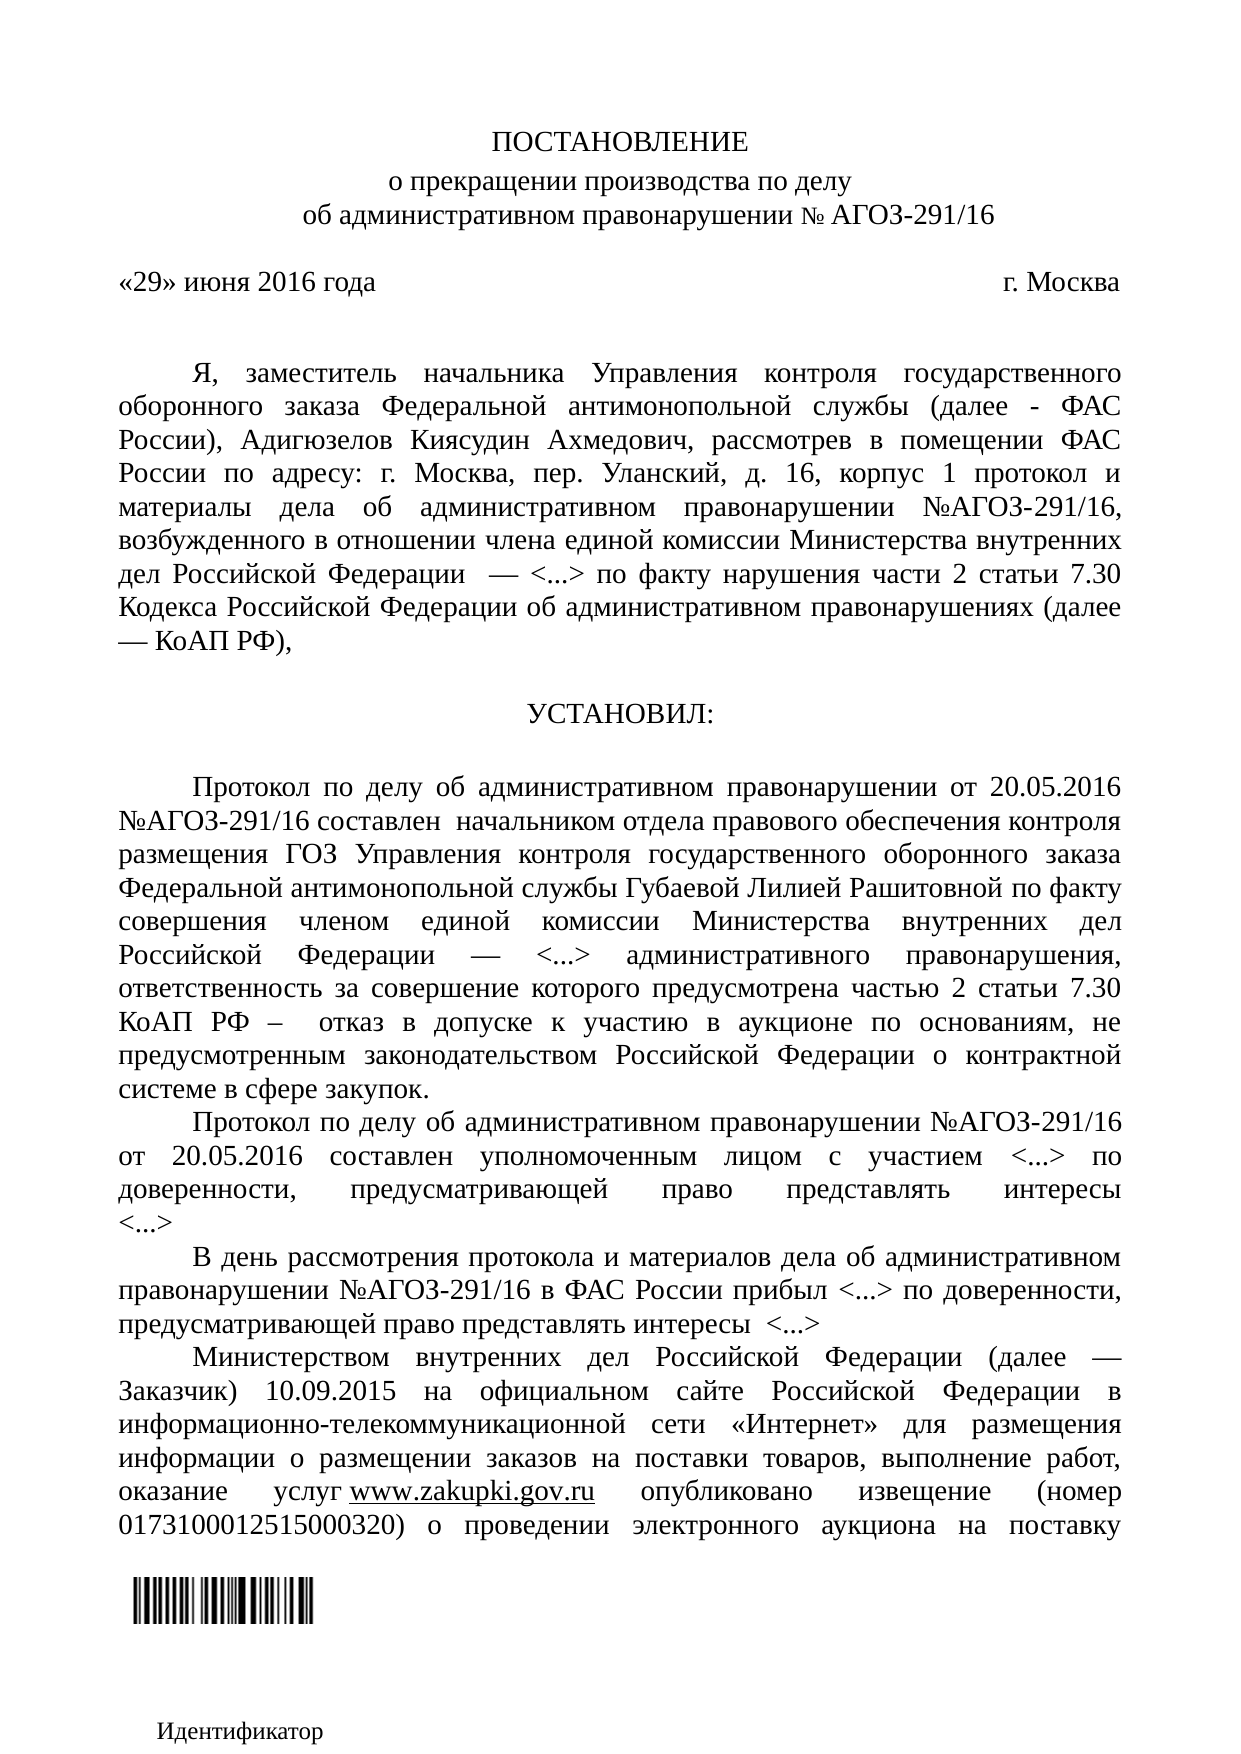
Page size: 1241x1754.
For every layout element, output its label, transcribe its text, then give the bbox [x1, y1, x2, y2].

text В день рассмотрения протокола и материалов дела об административном правонарушении №АГОЗ-291/16 в ФАС России прибыл <...> по доверенности, предусматривающей право представлять интересы <...> [118, 1239, 1122, 1339]
text об административном правонарушении № АГОЗ-291/16 [118, 197, 1122, 231]
text Я, заместитель начальника Управления контроля государственного оборонного заказа Федеральной антимонопольной службы (далее - ФАС России), Адигюзелов Киясудин Ахмедович, рассмотрев в помещении ФАС России по адресу: г. Москва, пер. Уланский, д. 16, корпус 1 протокол и материалы дела об административном правонарушении №АГОЗ-291/16, возбужденного в отношении члена единой комиссии Министерства внутренних дел Российской Федерации — <...> по факту нарушения части 2 статьи 7.30 Кодекса Российской Федерации об административном правонарушениях (далее — КоАП РФ), [118, 355, 1122, 657]
text о прекращении производства по делу [118, 163, 1122, 197]
picture [118, 1577, 331, 1624]
text ПОСТАНОВЛЕНИЕ [118, 124, 1122, 158]
text Протокол по делу об административном правонарушении №АГОЗ-291/16 от 20.05.2016 составлен уполномоченным лицом с участием <...> по доверенности, предусматривающей право представлять интересы <...> [118, 1104, 1122, 1239]
text УСТАНОВИЛ: [118, 696, 1122, 730]
text Протокол по делу об административном правонарушении от 20.05.2016 №АГОЗ-291/16 составлен начальником отдела правового обеспечения контроля размещения ГОЗ Управления контроля государственного оборонного заказа Федеральной антимонопольной службы Губаевой Лилией Рашитовной по факту совершения членом единой комиссии Министерства внутренних дел Российской Федерации — <...> административного правонарушения, ответственность за совершение которого предусмотрена частью 2 статьи 7.30 КоАП РФ – отказ в допуске к участию в аукционе по основаниям, не предусмотренным законодательством Российской Федерации о контрактной системе в сфере закупок. [118, 769, 1122, 1104]
text Министерством внутренних дел Российской Федерации (далее — Заказчик) 10.09.2015 на официальном сайте Российской Федерации в информационно-телекоммуникационной сети «Интернет» для размещения информации о размещении заказов на поставки товаров, выполнение работ, оказание услуг www.zakupki.gov.ru опубликовано извещение (номер 0173100012515000320) о проведении электронного аукциона на поставку [118, 1339, 1122, 1541]
text «29» июня 2016 года г. Москва [118, 264, 1122, 298]
